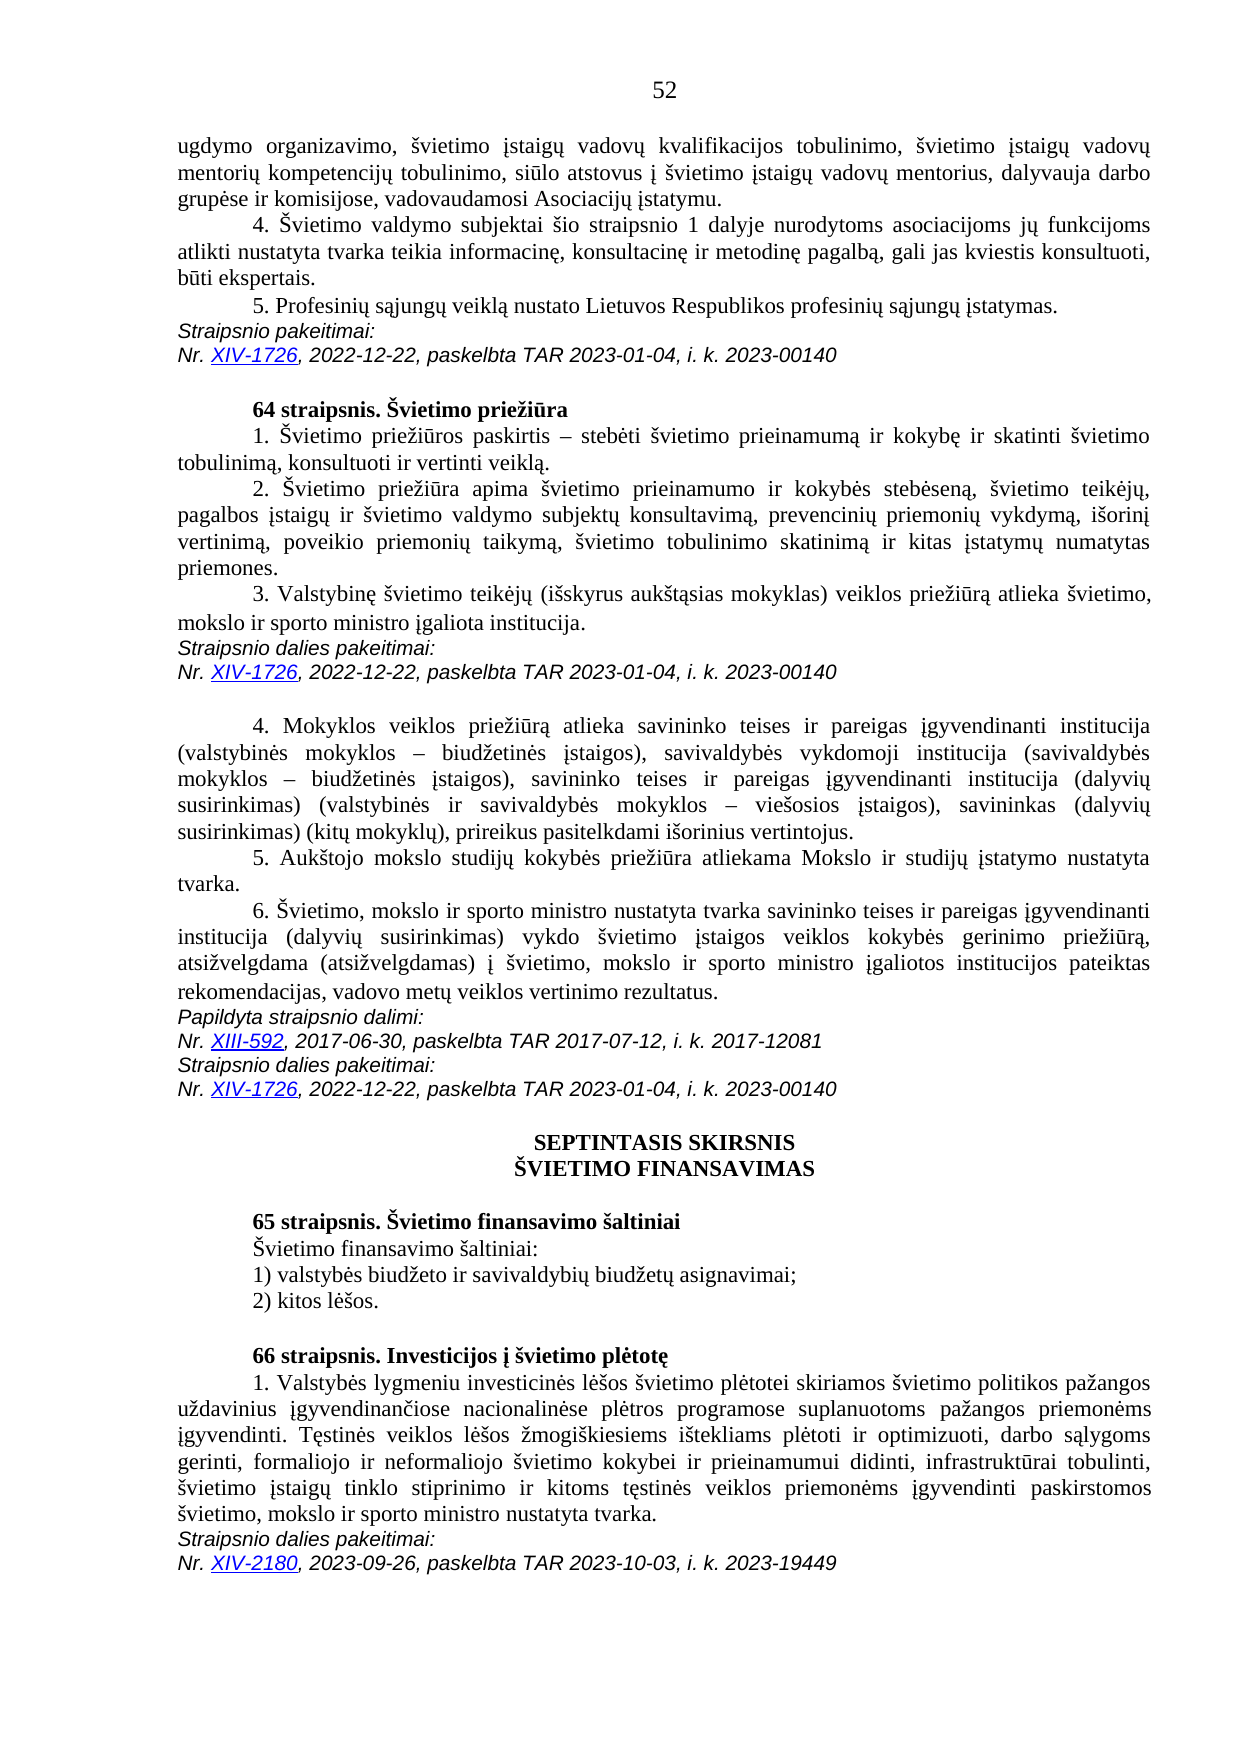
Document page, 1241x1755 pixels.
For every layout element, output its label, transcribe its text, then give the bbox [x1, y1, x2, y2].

text 1. Švietimo priežiūros paskirtis – stebėti švietimo prieinamumą ir kokybę ir skatinti švietimo tobulinimą, konsultuoti ir vertinti veiklą. [177, 422, 1152, 475]
text 2) kitos lėšos. [177, 1287, 1152, 1314]
text Švietimo finansavimo šaltiniai: [177, 1234, 1152, 1261]
text ugdymo organizavimo, švietimo įstaigų vadovų kvalifikacijos tobulinimo, švietimo įstaigų vadovų mentorių kompetencijų tobulinimo, siūlo atstovus į švietimo įstaigų vadovų mentorius, dalyvauja darbo grupėse ir komisijose, vadovaudamosi Asociacijų įstatymu. [177, 132, 1152, 212]
text 1) valstybės biudžeto ir savivaldybių biudžetų asignavimai; [177, 1261, 1152, 1287]
text 5. Profesinių sąjungų veiklą nustato Lietuvos Respublikos profesinių sąjungų įstatymas. [177, 291, 1152, 319]
text Papildyta straipsnio dalimi: [177, 1004, 1152, 1028]
text Nr. XIII-592, 2017-06-30, paskelbta TAR 2017-07-12, i. k. 2017-12081 [177, 1028, 1152, 1052]
text 1. Valstybės lygmeniu investicinės lėšos švietimo plėtotei skiriamos švietimo politikos pažangos uždavinius įgyvendinančiose nacionalinėse plėtros programose suplanuotoms pažangos priemonėms įgyvendinti. Tęstinės veiklos lėšos žmogiškiesiems ištekliams plėtoti ir optimizuoti, darbo sąlygoms gerinti, formaliojo ir neformaliojo švietimo kokybei ir prieinamumui didinti, infrastruktūrai tobulinti, švietimo įstaigų tinklo stiprinimo ir kitoms tęstinės veiklos priemonėms įgyvendinti paskirstomos švietimo, mokslo ir sporto ministro nustatyta tvarka. [177, 1369, 1152, 1527]
text 65 straipsnis. Švietimo finansavimo šaltiniai [177, 1208, 1152, 1234]
text Straipsnio dalies pakeitimai: [177, 1052, 1152, 1076]
text Straipsnio pakeitimai: [177, 319, 1152, 343]
text 3. Valstybinę švietimo teikėjų (išskyrus aukštąsias mokyklas) veiklos priežiūrą atlieka švietimo, mokslo ir sporto ministro įgaliota institucija. [177, 581, 1152, 636]
text 4. Mokyklos veiklos priežiūrą atlieka savininko teises ir pareigas įgyvendinanti institucija (valstybinės mokyklos – biudžetinės įstaigos), savivaldybės vykdomoji institucija (savivaldybės mokyklos – biudžetinės įstaigos), savininko teises ir pareigas įgyvendinanti institucija (dalyvių susirinkimas) (valstybinės ir savivaldybės mokyklos – viešosios įstaigos), savininkas (dalyvių susirinkimas) (kitų mokyklų), prireikus pasitelkdami išorinius vertintojus. [177, 712, 1152, 844]
text SEPTINTASIS SKIRSNIS [177, 1129, 1152, 1156]
text 6. Švietimo, mokslo ir sporto ministro nustatyta tvarka savininko teises ir pareigas įgyvendinanti institucija (dalyvių susirinkimas) vykdo švietimo įstaigos veiklos kokybės gerinimo priežiūrą, atsižvelgdama (atsižvelgdamas) į švietimo, mokslo ir sporto ministro įgaliotos institucijos pateiktas rekomendacijas, vadovo metų veiklos vertinimo rezultatus. [177, 897, 1152, 1004]
text 64 straipsnis. Švietimo priežiūra [177, 396, 1152, 422]
text Nr. XIV-2180, 2023-09-26, paskelbta TAR 2023-10-03, i. k. 2023-19449 [177, 1551, 1152, 1575]
text Nr. XIV-1726, 2022-12-22, paskelbta TAR 2023-01-04, i. k. 2023-00140 [177, 659, 1152, 683]
text 66 straipsnis. Investicijos į švietimo plėtotę [177, 1342, 1152, 1369]
text Straipsnio dalies pakeitimai: [177, 636, 1152, 659]
text Nr. XIV-1726, 2022-12-22, paskelbta TAR 2023-01-04, i. k. 2023-00140 [177, 1076, 1152, 1100]
text ŠVIETIMO FINANSAVIMAS [177, 1156, 1152, 1182]
text 2. Švietimo priežiūra apima švietimo prieinamumo ir kokybės stebėseną, švietimo teikėjų, pagalbos įstaigų ir švietimo valdymo subjektų konsultavimą, prevencinių priemonių vykdymą, išorinį vertinimą, poveikio priemonių taikymą, švietimo tobulinimo skatinimą ir kitas įstatymų numatytas priemones. [177, 475, 1152, 581]
text 4. Švietimo valdymo subjektai šio straipsnio 1 dalyje nurodytoms asociacijoms jų funkcijoms atlikti nustatyta tvarka teikia informacinę, konsultacinę ir metodinę pagalbą, gali jas kviestis konsultuoti, būti ekspertais. [177, 212, 1152, 291]
text 5. Aukštojo mokslo studijų kokybės priežiūra atliekama Mokslo ir studijų įstatymo nustatyta tvarka. [177, 844, 1152, 897]
text Straipsnio dalies pakeitimai: [177, 1527, 1152, 1551]
text Nr. XIV-1726, 2022-12-22, paskelbta TAR 2023-01-04, i. k. 2023-00140 [177, 343, 1152, 367]
